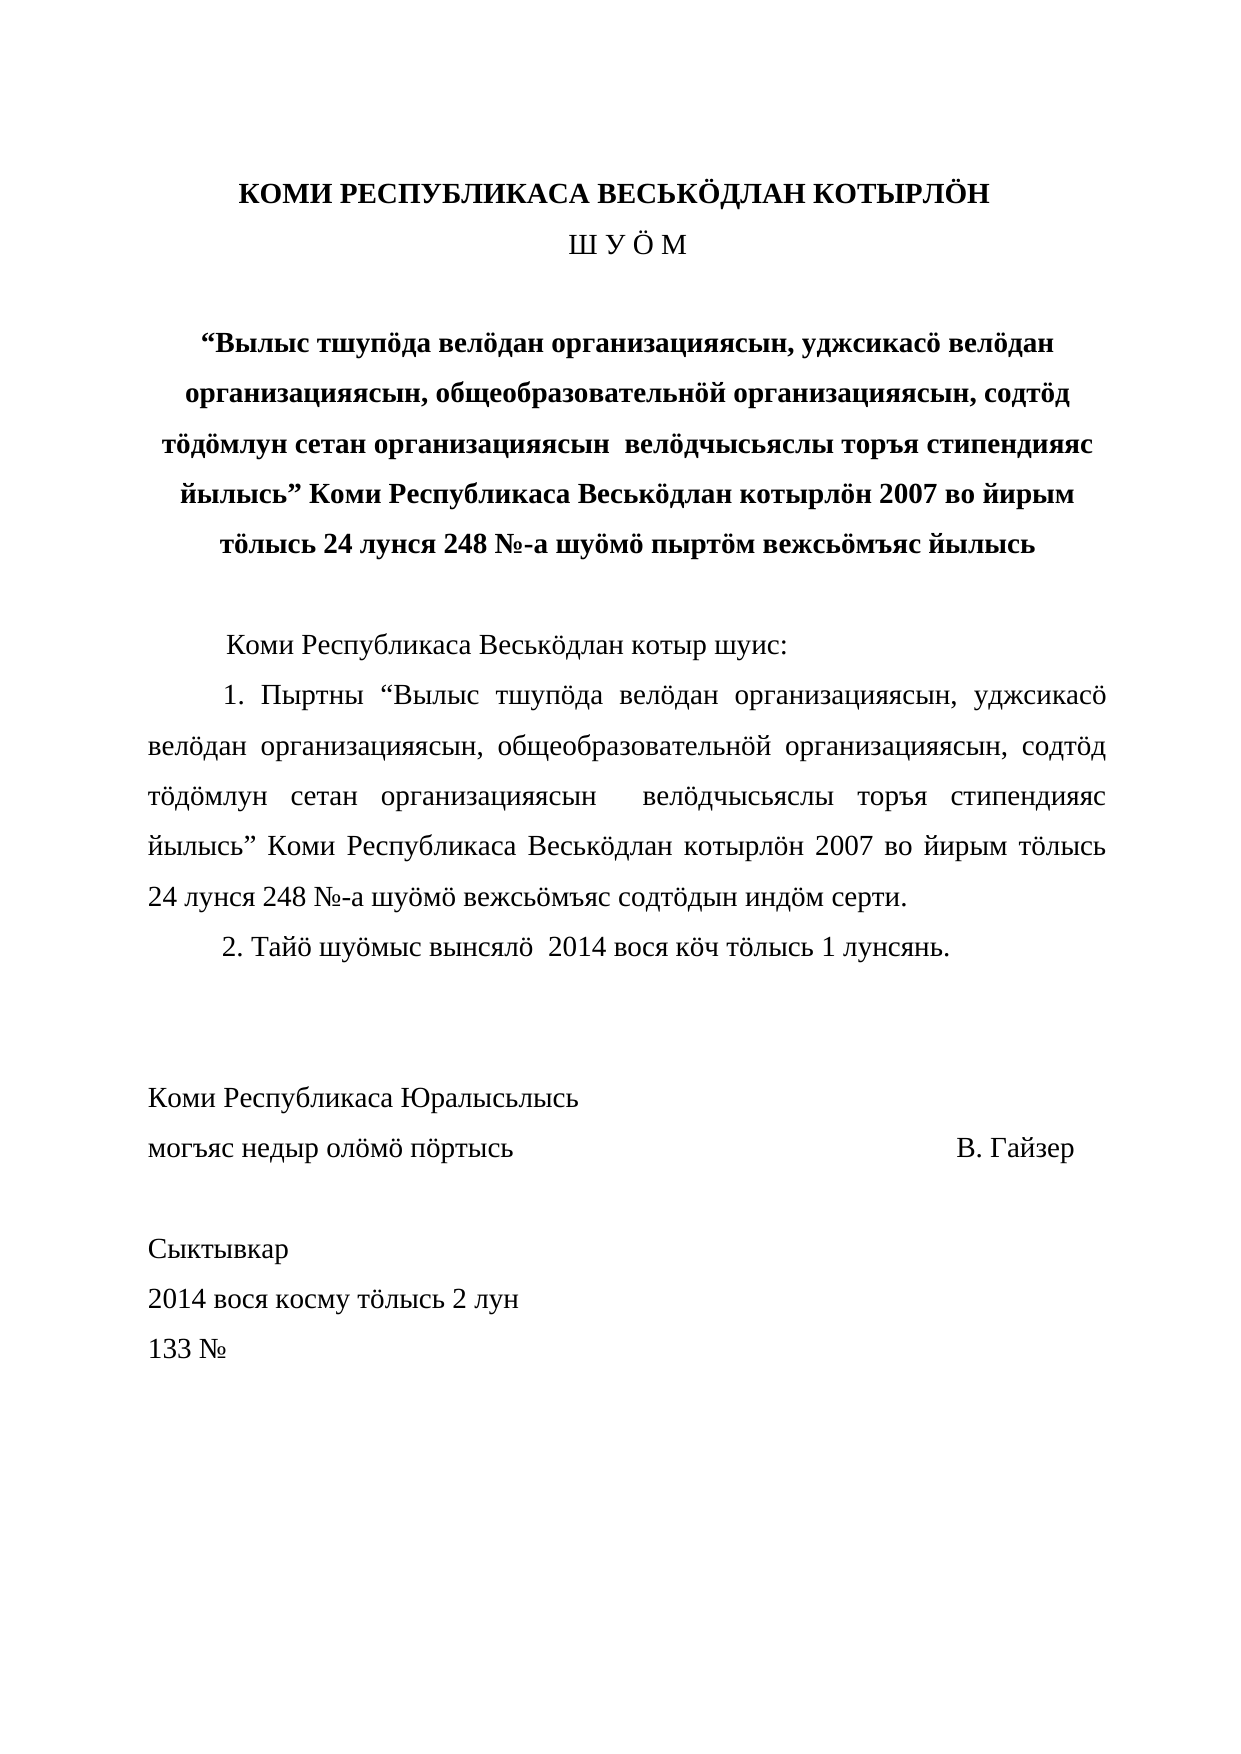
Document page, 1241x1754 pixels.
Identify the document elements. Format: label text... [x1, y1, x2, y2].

subtitle Сыктывкар [148, 1231, 1107, 1264]
text “Вылыс тшупӧда велӧдан организацияясын, уджсикасӧ велӧдан организацияясын, общеобразовательнӧй организацияясын, содтӧд тӧдӧмлун сетан организацияясын велӧдчысьяслы торъя стипендияяс йылысь” Коми Республикаса Веськӧдлан котырлӧн 2007 во йирым тӧлысь 24 лунся 248 №-а шуӧмӧ пыртӧм вежсьӧмъяс йылысь [148, 325, 1107, 560]
subtitle Ш У Ö М [148, 227, 1107, 260]
text Коми Республикаса Юралысьлысь [148, 1080, 1107, 1113]
text 1. Пыртны “Вылыс тшупӧда велӧдан организацияясын, уджсикасӧ велӧдан организацияясын, общеобразовательнӧй организацияясын, содтӧд тӧдӧмлун сетан организацияясын велӧдчысьяслы торъя стипендияяс йылысь” Коми Республикаса Веськӧдлан котырлӧн 2007 во йирым тӧлысь 24 лунся 248 №-а шуӧмӧ вежсьӧмъяс содтӧдын индӧм серти. [148, 677, 1107, 912]
text Коми Республикаса Веськӧдлан котыр шуис: [148, 627, 1107, 661]
text могъяс недыр олӧмӧ пӧртысь В. Гайзер [148, 1130, 1107, 1164]
text 2. Тайӧ шуӧмыс вынсялӧ 2014 вося кӧч тӧлысь 1 лунсянь. [148, 929, 1107, 962]
text 2014 вося косму тӧлысь 2 лун [148, 1281, 1107, 1315]
text 133 № [148, 1331, 1107, 1365]
subtitle КОМИ РЕСПУБЛИКАСА ВЕСЬКӦДЛАН КОТЫРЛÖН [121, 176, 1107, 210]
